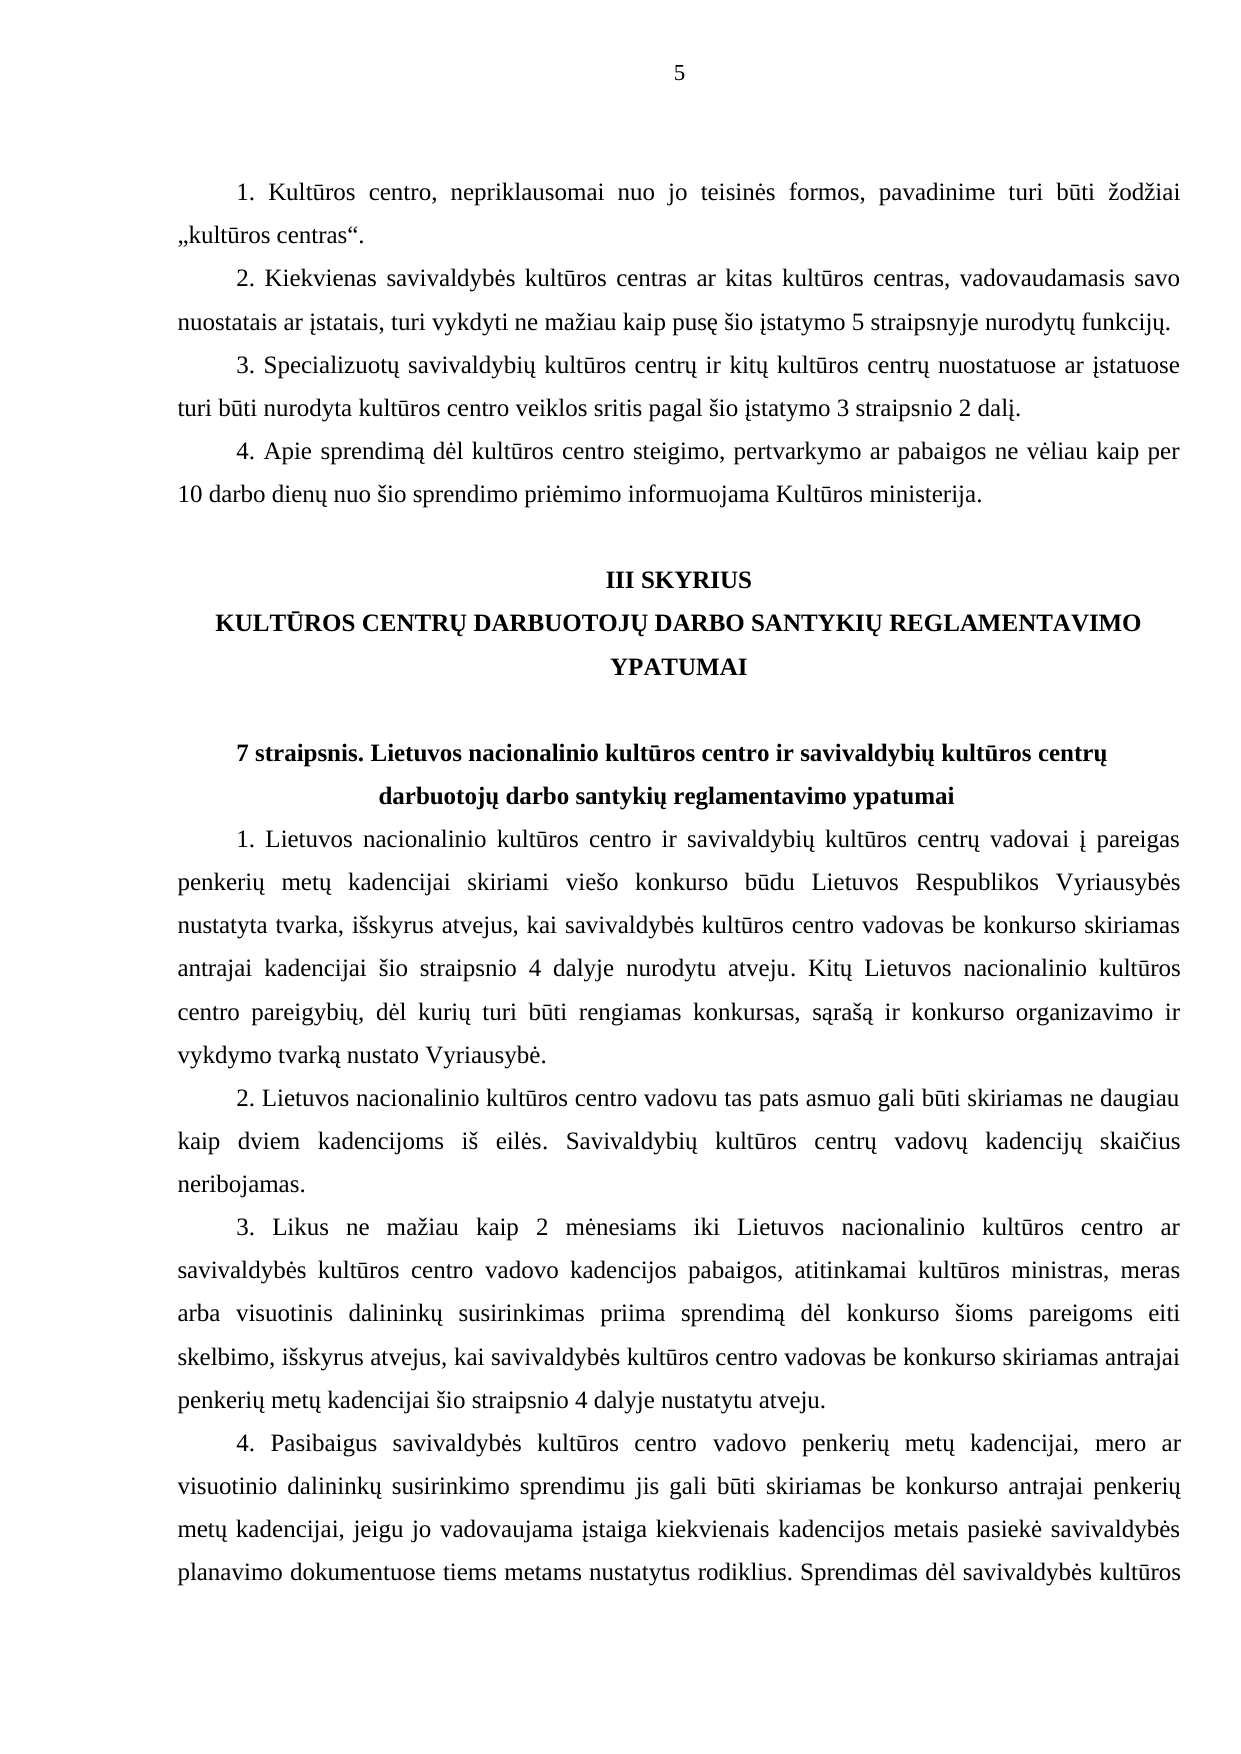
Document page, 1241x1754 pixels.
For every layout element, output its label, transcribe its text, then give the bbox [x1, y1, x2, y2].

text KULTŪROS CENTRŲ DARBUOTOJŲ DARBO SANTYKIŲ REGLAMENTAVIMO YPATUMAI [177, 608, 1180, 680]
text 1. Lietuvos nacionalinio kultūros centro ir savivaldybių kultūros centrų vadovai į pareigas penkerių metų kadencijai skiriami viešo konkurso būdu Lietuvos Respublikos Vyriausybės nustatyta tvarka, išskyrus atvejus, kai savivaldybės kultūros centro vadovas be konkurso skiriamas antrajai kadencijai šio straipsnio 4 dalyje nurodytu atveju. Kitų Lietuvos nacionalinio kultūros centro pareigybių, dėl kurių turi būti rengiamas konkursas, sąrašą ir konkurso organizavimo ir vykdymo tvarką nustato Vyriausybė. [177, 824, 1181, 1068]
text 3. Specializuotų savivaldybių kultūros centrų ir kitų kultūros centrų nuostatuose ar įstatuose turi būti nurodyta kultūros centro veiklos sritis pagal šio įstatymo 3 straipsnio 2 dalį. [177, 350, 1181, 422]
text 4. Pasibaigus savivaldybės kultūros centro vadovo penkerių metų kadencijai, mero ar visuotinio dalininkų susirinkimo sprendimu jis gali būti skiriamas be konkurso antrajai penkerių metų kadencijai, jeigu jo vadovaujama įstaiga kiekvienais kadencijos metais pasiekė savivaldybės planavimo dokumentuose tiems metams nustatytus rodiklius. Sprendimas dėl savivaldybės kultūros [177, 1428, 1181, 1586]
text 4. Apie sprendimą dėl kultūros centro steigimo, pertvarkymo ar pabaigos ne vėliau kaip per 10 darbo dienų nuo šio sprendimo priėmimo informuojama Kultūros ministerija. [177, 436, 1181, 508]
text III SKYRIUS [177, 565, 1180, 594]
text darbuotojų darbo santykių reglamentavimo ypatumai [177, 781, 1175, 810]
text 2. Lietuvos nacionalinio kultūros centro vadovu tas pats asmuo gali būti skiriamas ne daugiau kaip dviem kadencijoms iš eilės. Savivaldybių kultūros centrų vadovų kadencijų skaičius neribojamas. [177, 1083, 1181, 1198]
text 7 straipsnis. Lietuvos nacionalinio kultūros centro ir savivaldybių kultūros centrų [177, 738, 1175, 767]
text 2. Kiekvienas savivaldybės kultūros centras ar kitas kultūros centras, vadovaudamasis savo nuostatais ar įstatais, turi vykdyti ne mažiau kaip pusę šio įstatymo 5 straipsnyje nurodytų funkcijų. [177, 263, 1181, 335]
text 1. Kultūros centro, nepriklausomai nuo jo teisinės formos, pavadinime turi būti žodžiai „kultūros centras“. [177, 177, 1181, 249]
text 3. Likus ne mažiau kaip 2 mėnesiams iki Lietuvos nacionalinio kultūros centro ar savivaldybės kultūros centro vadovo kadencijos pabaigos, atitinkamai kultūros ministras, meras arba visuotinis dalininkų susirinkimas priima sprendimą dėl konkurso šioms pareigoms eiti skelbimo, išskyrus atvejus, kai savivaldybės kultūros centro vadovas be konkurso skiriamas antrajai penkerių metų kadencijai šio straipsnio 4 dalyje nustatytu atveju. [177, 1212, 1181, 1413]
